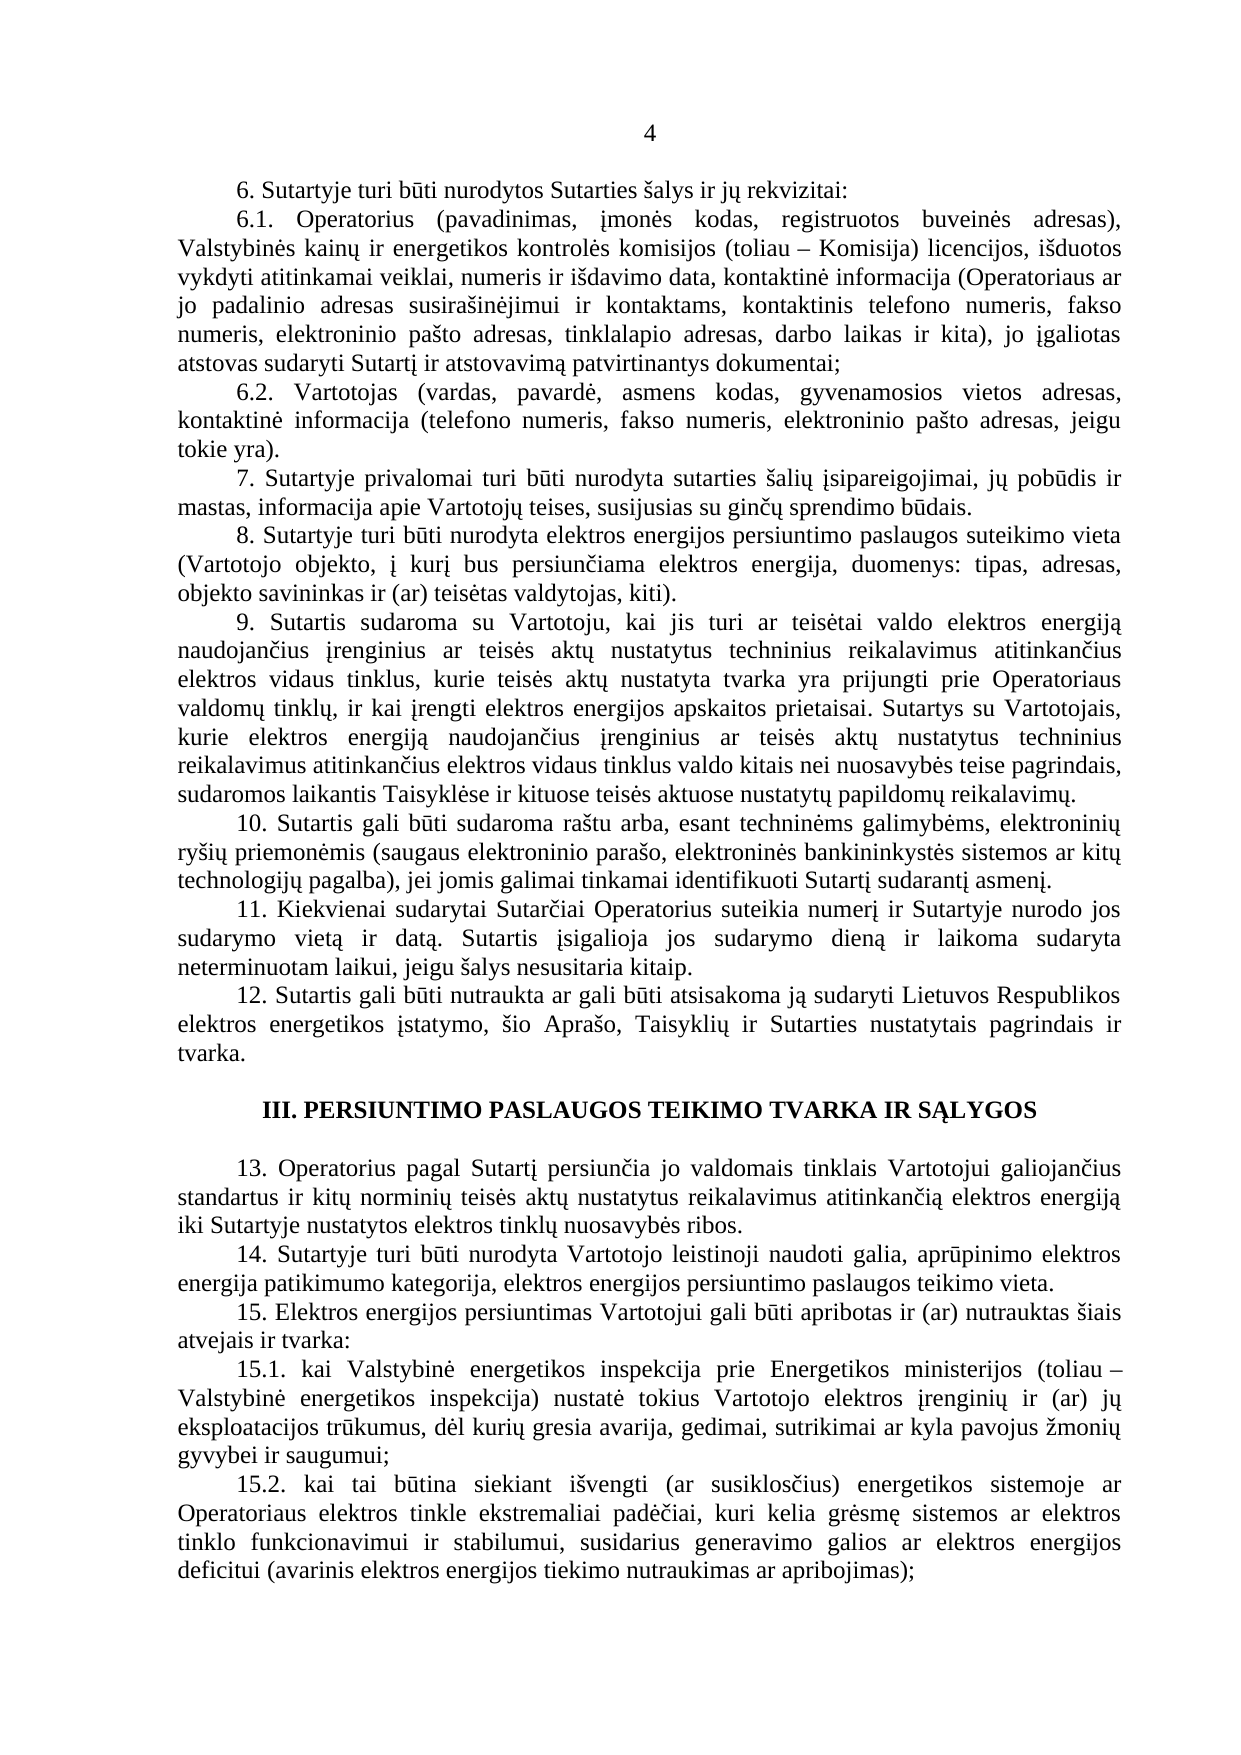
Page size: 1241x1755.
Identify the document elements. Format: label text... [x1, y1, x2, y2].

text III. PERSIUNTIMO PASLAUGOS TEIKIMO TVARKA IR SĄLYGOS [177, 1096, 1122, 1124]
text 10. Sutartis gali būti sudaroma raštu arba, esant techninėms galimybėms, elektroninių ryšių priemonėmis (saugaus elektroninio parašo, elektroninės bankininkystės sistemos ar kitų technologijų pagalba), jei jomis galimai tinkamai identifikuoti Sutartį sudarantį asmenį. [177, 808, 1122, 894]
text 8. Sutartyje turi būti nurodyta elektros energijos persiuntimo paslaugos suteikimo vieta (Vartotojo objekto, į kurį bus persiunčiama elektros energija, duomenys: tipas, adresas, objekto savininkas ir (ar) teisėtas valdytojas, kiti). [177, 521, 1122, 607]
text 7. Sutartyje privalomai turi būti nurodyta sutarties šalių įsipareigojimai, jų pobūdis ir mastas, informacija apie Vartotojų teises, susijusias su ginčų sprendimo būdais. [177, 463, 1122, 521]
text 15.2. kai tai būtina siekiant išvengti (ar susiklosčius) energetikos sistemoje ar Operatoriaus elektros tinkle ekstremaliai padėčiai, kuri kelia grėsmę sistemos ar elektros tinklo funkcionavimui ir stabilumui, susidarius generavimo galios ar elektros energijos deficitui (avarinis elektros energijos tiekimo nutraukimas ar apribojimas); [177, 1469, 1122, 1584]
text 11. Kiekvienai sudarytai Sutarčiai Operatorius suteikia numerį ir Sutartyje nurodo jos sudarymo vietą ir datą. Sutartis įsigalioja jos sudarymo dieną ir laikoma sudaryta neterminuotam laikui, jeigu šalys nesusitaria kitaip. [177, 894, 1122, 981]
text 6.1. Operatorius (pavadinimas, įmonės kodas, registruotos buveinės adresas), Valstybinės kainų ir energetikos kontrolės komisijos (toliau – Komisija) licencijos, išduotos vykdyti atitinkamai veiklai, numeris ir išdavimo data, kontaktinė informacija (Operatoriaus ar jo padalinio adresas susirašinėjimui ir kontaktams, kontaktinis telefono numeris, fakso numeris, elektroninio pašto adresas, tinklalapio adresas, darbo laikas ir kita), jo įgaliotas atstovas sudaryti Sutartį ir atstovavimą patvirtinantys dokumentai; [177, 204, 1122, 377]
text 9. Sutartis sudaroma su Vartotoju, kai jis turi ar teisėtai valdo elektros energiją naudojančius įrenginius ar teisės aktų nustatytus techninius reikalavimus atitinkančius elektros vidaus tinklus, kurie teisės aktų nustatyta tvarka yra prijungti prie Operatoriaus valdomų tinklų, ir kai įrengti elektros energijos apskaitos prietaisai. Sutartys su Vartotojais, kurie elektros energiją naudojančius įrenginius ar teisės aktų nustatytus techninius reikalavimus atitinkančius elektros vidaus tinklus valdo kitais nei nuosavybės teise pagrindais, sudaromos laikantis Taisyklėse ir kituose teisės aktuose nustatytų papildomų reikalavimų. [177, 607, 1122, 808]
text 15.1. kai Valstybinė energetikos inspekcija prie Energetikos ministerijos (toliau – Valstybinė energetikos inspekcija) nustatė tokius Vartotojo elektros įrenginių ir (ar) jų eksploatacijos trūkumus, dėl kurių gresia avarija, gedimai, sutrikimai ar kyla pavojus žmonių gyvybei ir saugumui; [177, 1354, 1122, 1469]
text 15. Elektros energijos persiuntimas Vartotojui gali būti apribotas ir (ar) nutrauktas šiais atvejais ir tvarka: [177, 1297, 1122, 1354]
text 13. Operatorius pagal Sutartį persiunčia jo valdomais tinklais Vartotojui galiojančius standartus ir kitų norminių teisės aktų nustatytus reikalavimus atitinkančią elektros energiją iki Sutartyje nustatytos elektros tinklų nuosavybės ribos. [177, 1153, 1122, 1239]
text 6. Sutartyje turi būti nurodytos Sutarties šalys ir jų rekvizitai: [177, 176, 1122, 204]
text 12. Sutartis gali būti nutraukta ar gali būti atsisakoma ją sudaryti Lietuvos Respublikos elektros energetikos įstatymo, šio Aprašo, Taisyklių ir Sutarties nustatytais pagrindais ir tvarka. [177, 981, 1122, 1067]
text 14. Sutartyje turi būti nurodyta Vartotojo leistinoji naudoti galia, aprūpinimo elektros energija patikimumo kategorija, elektros energijos persiuntimo paslaugos teikimo vieta. [177, 1239, 1122, 1297]
text 6.2. Vartotojas (vardas, pavardė, asmens kodas, gyvenamosios vietos adresas, kontaktinė informacija (telefono numeris, fakso numeris, elektroninio pašto adresas, jeigu tokie yra). [177, 377, 1122, 463]
